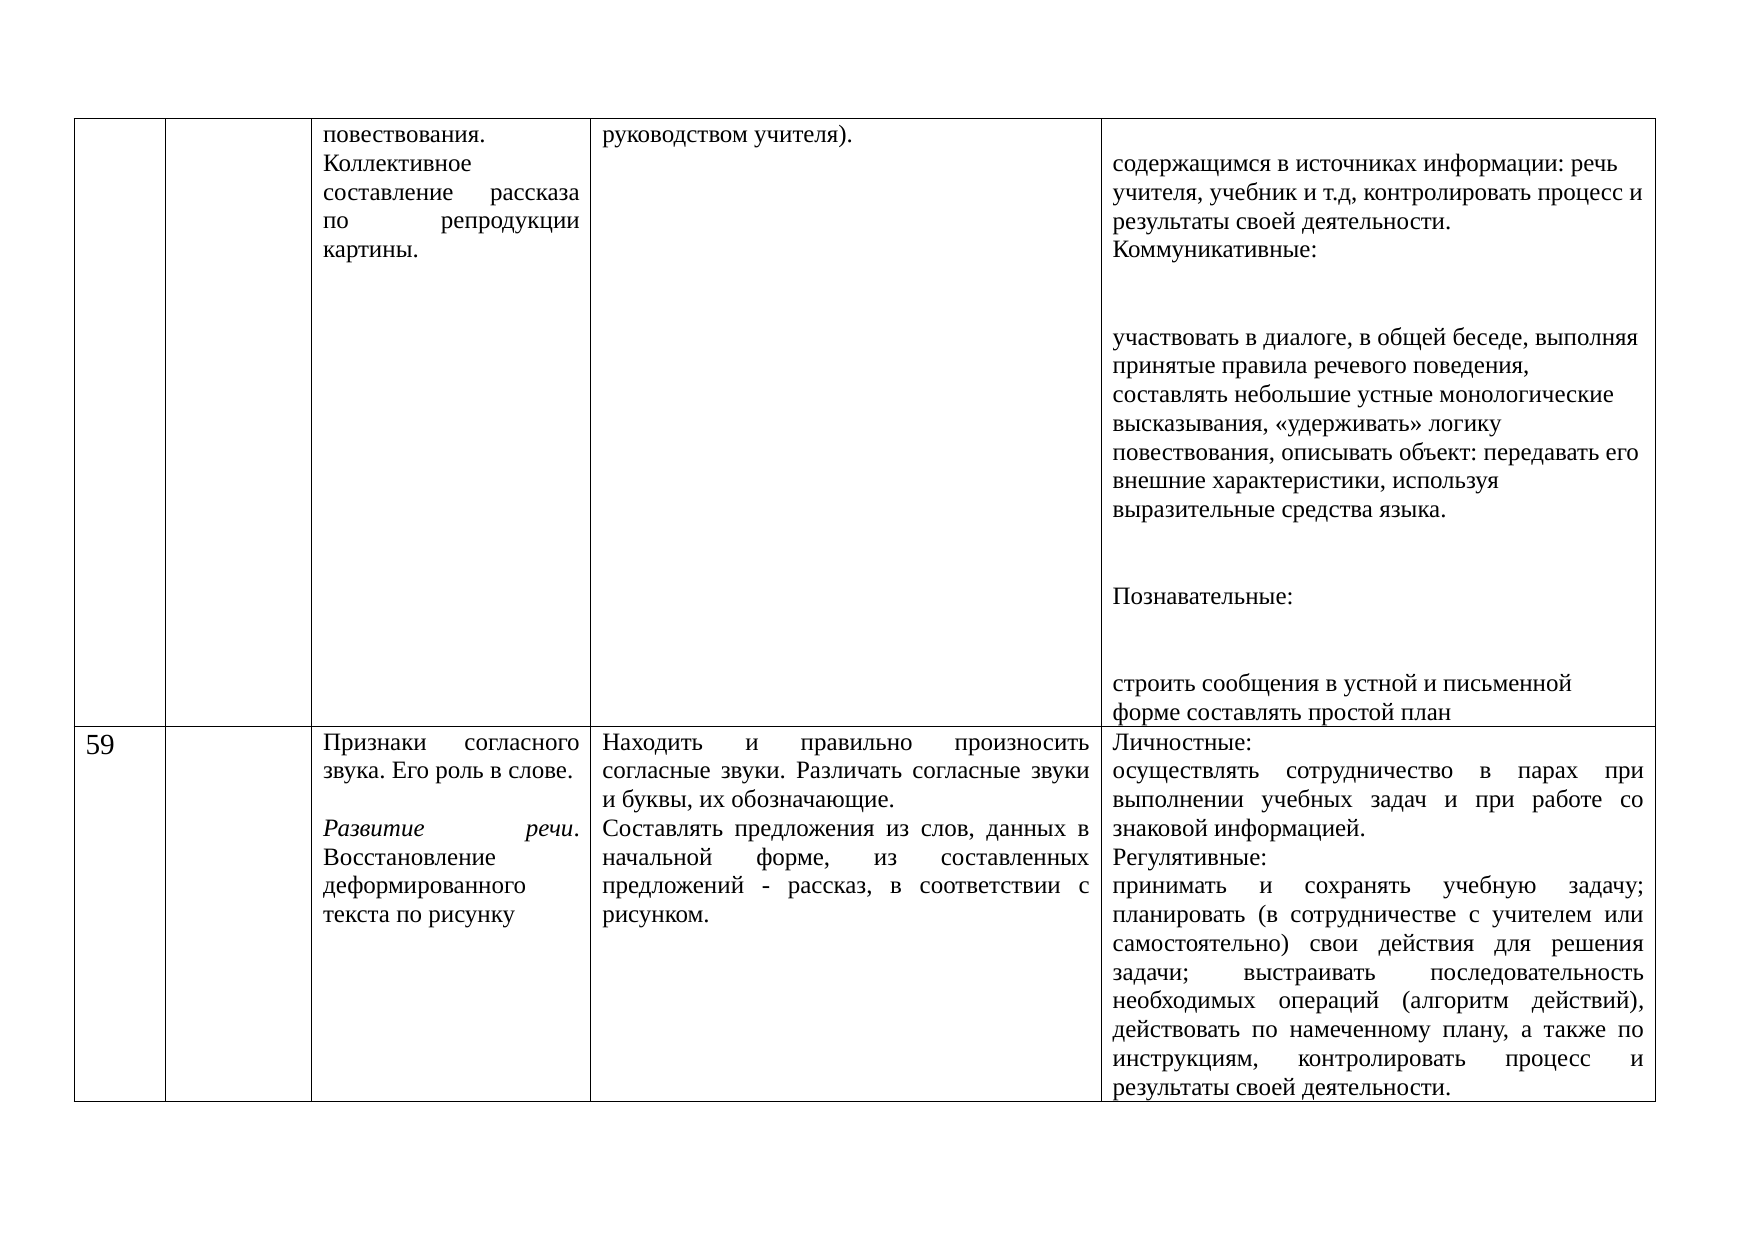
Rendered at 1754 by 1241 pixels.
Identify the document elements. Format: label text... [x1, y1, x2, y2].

table_cell Находить и правильно произносить согласные звуки. Различать согласные звуки и буквы, их обозначающие. Составлять предложения из слов, данных в начальной форме, из составленных предложений - рассказ, в соответствии с рисунком. [591, 727, 1101, 1101]
table_cell повествования. Коллективное составление рассказа по репродукции картины. [312, 119, 590, 726]
table_cell [166, 727, 311, 1101]
table_cell руководством учителя). [591, 119, 1101, 726]
table_cell 59 [75, 727, 165, 1101]
table_cell Личностные: осуществлять сотрудничество в парах при выполнении учебных задач и при работе со знаковой информацией. Регулятивные: принимать и сохранять учебную задачу; планировать (в сотрудничестве с учителем или самостоятельно) свои действия для решения задачи; выстраивать последовательность необходимых операций (алгоритм действий), действовать по намеченному плану, а также по инструкциям, контролировать процесс и результаты своей деятельности. [1102, 727, 1655, 1101]
table_cell [166, 119, 311, 726]
table_cell содержащимся в источниках информации: речь учителя, учебник и т.д, контролировать процесс и результаты своей деятельности. Коммуникативные: участвовать в диалоге, в общей беседе, выполняя принятые правила речевого поведения, составлять небольшие устные монологические высказывания, «удерживать» логику повествования, описывать объект: передавать его внешние характеристики, используя выразительные средства языка. Познавательные: строить сообщения в устной и письменной форме составлять простой план [1102, 119, 1655, 726]
table_cell Признаки согласного звука. Его роль в слове. Развитие речи. Восстановление деформированного текста по рисунку [312, 727, 590, 1101]
table_cell [75, 119, 165, 726]
